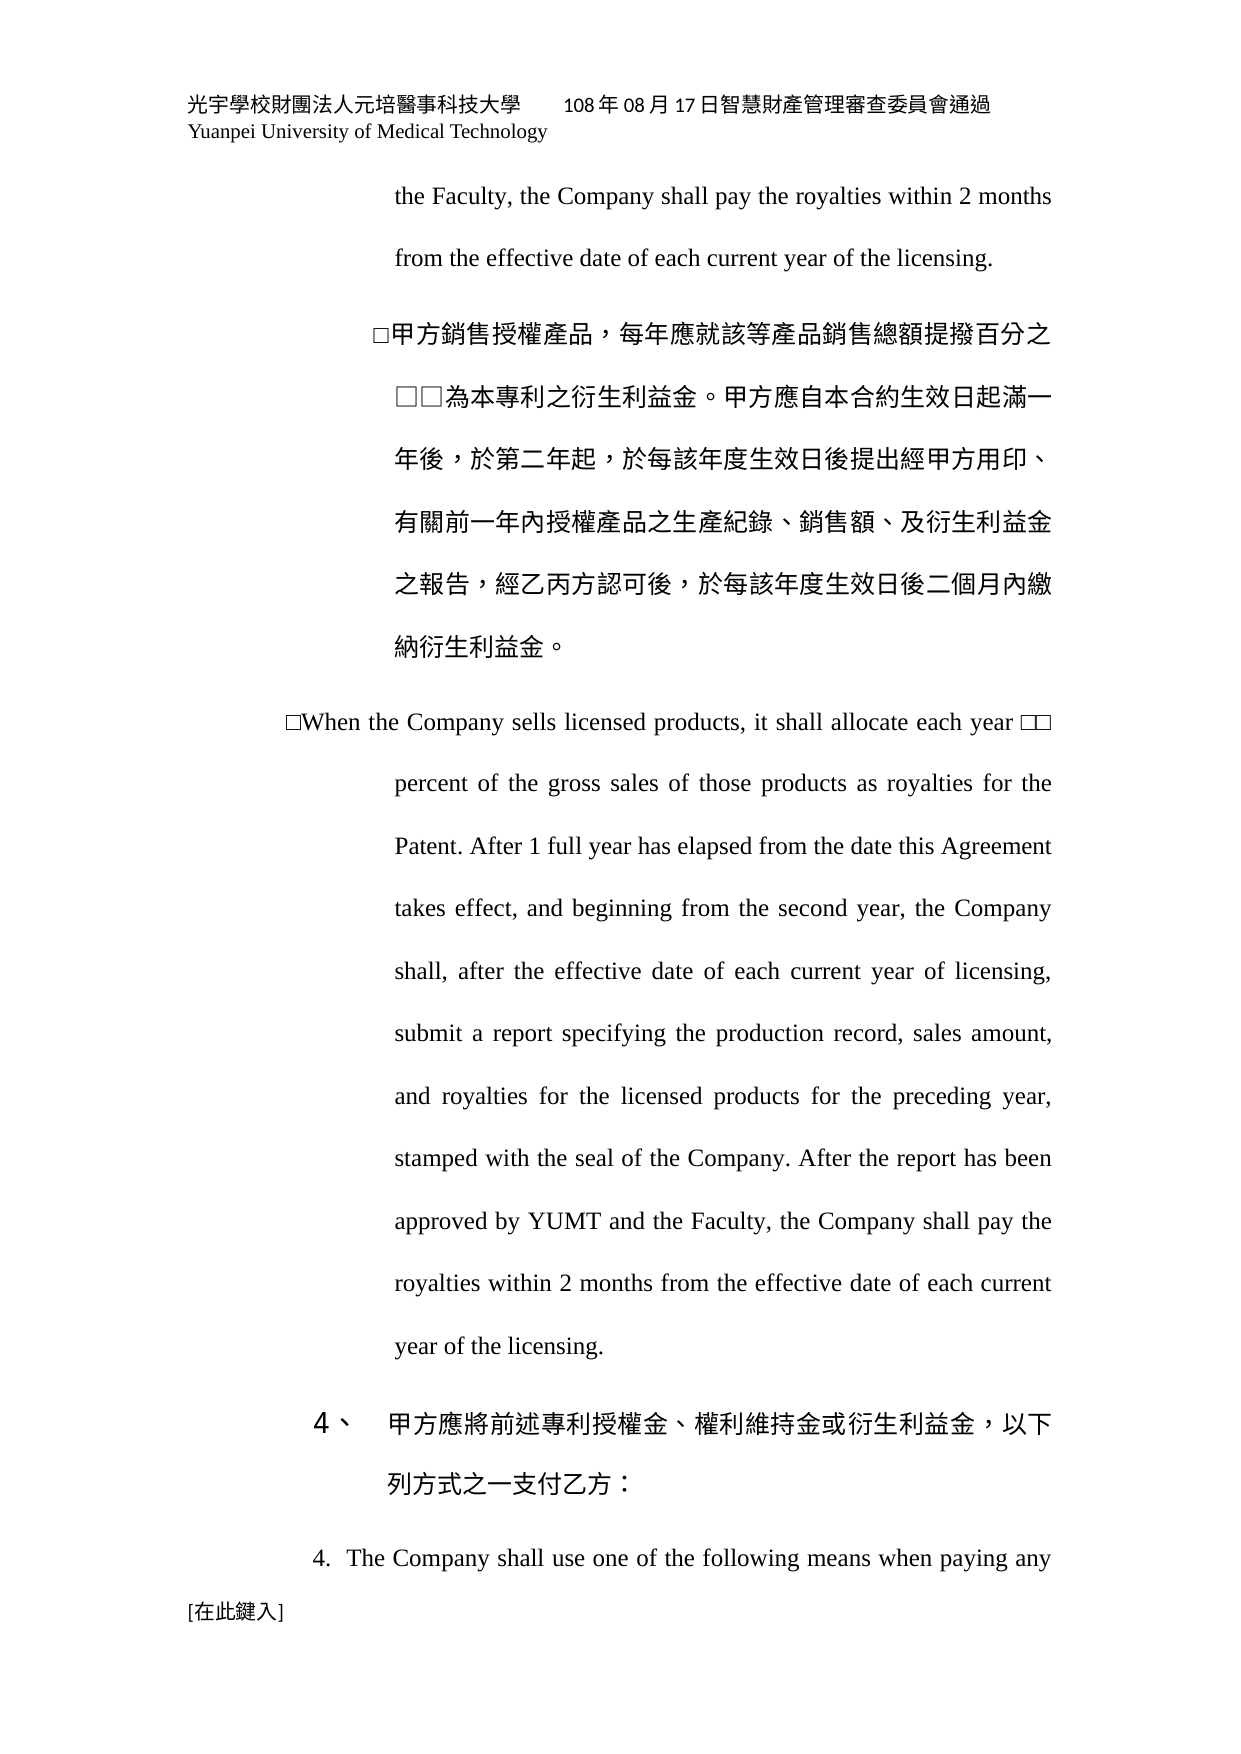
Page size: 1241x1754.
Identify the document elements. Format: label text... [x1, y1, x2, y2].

list 甲方應將前述專利授權金、權利維持金或衍生利益金，以下列方式之一支付乙方： [312, 1379, 1053, 1504]
text □甲方銷售授權產品，每年應就該等產品銷售總額提撥百分之□□為本專利之衍生利益金。甲方應自本合約生效日起滿一年後，於第二年起，於每該年度生效日後提出經甲方用印、有關前一年內授權產品之生產紀錄、銷售額、及衍生利益金之報告，經乙丙方認可後，於每該年度生效日後二個月內繳納衍生利益金。 [158, 291, 1053, 666]
text 4. The Company shall use one of the following means when paying any [312, 1516, 1053, 1579]
text the Faculty, the Company shall pay the royalties within 2 months from the effective date of each current year of the licensing. [158, 154, 1053, 279]
text □When the Company sells licensed products, it shall allocate each year □□ percent of the gross sales of those products as royalties for the Patent. After 1 full year has elapsed from the date this Agreement takes effect, and beginning from the second year, the Company shall, after the effective date of each current year of licensing, submit a report specifying the production record, sales amount, and royalties for the licensed products for the preceding year, stamped with the seal of the Company. After the report has been approved by YUMT and the Faculty, the Company shall pay the royalties within 2 months from the effective date of each current year of the licensing. [158, 679, 1053, 1366]
